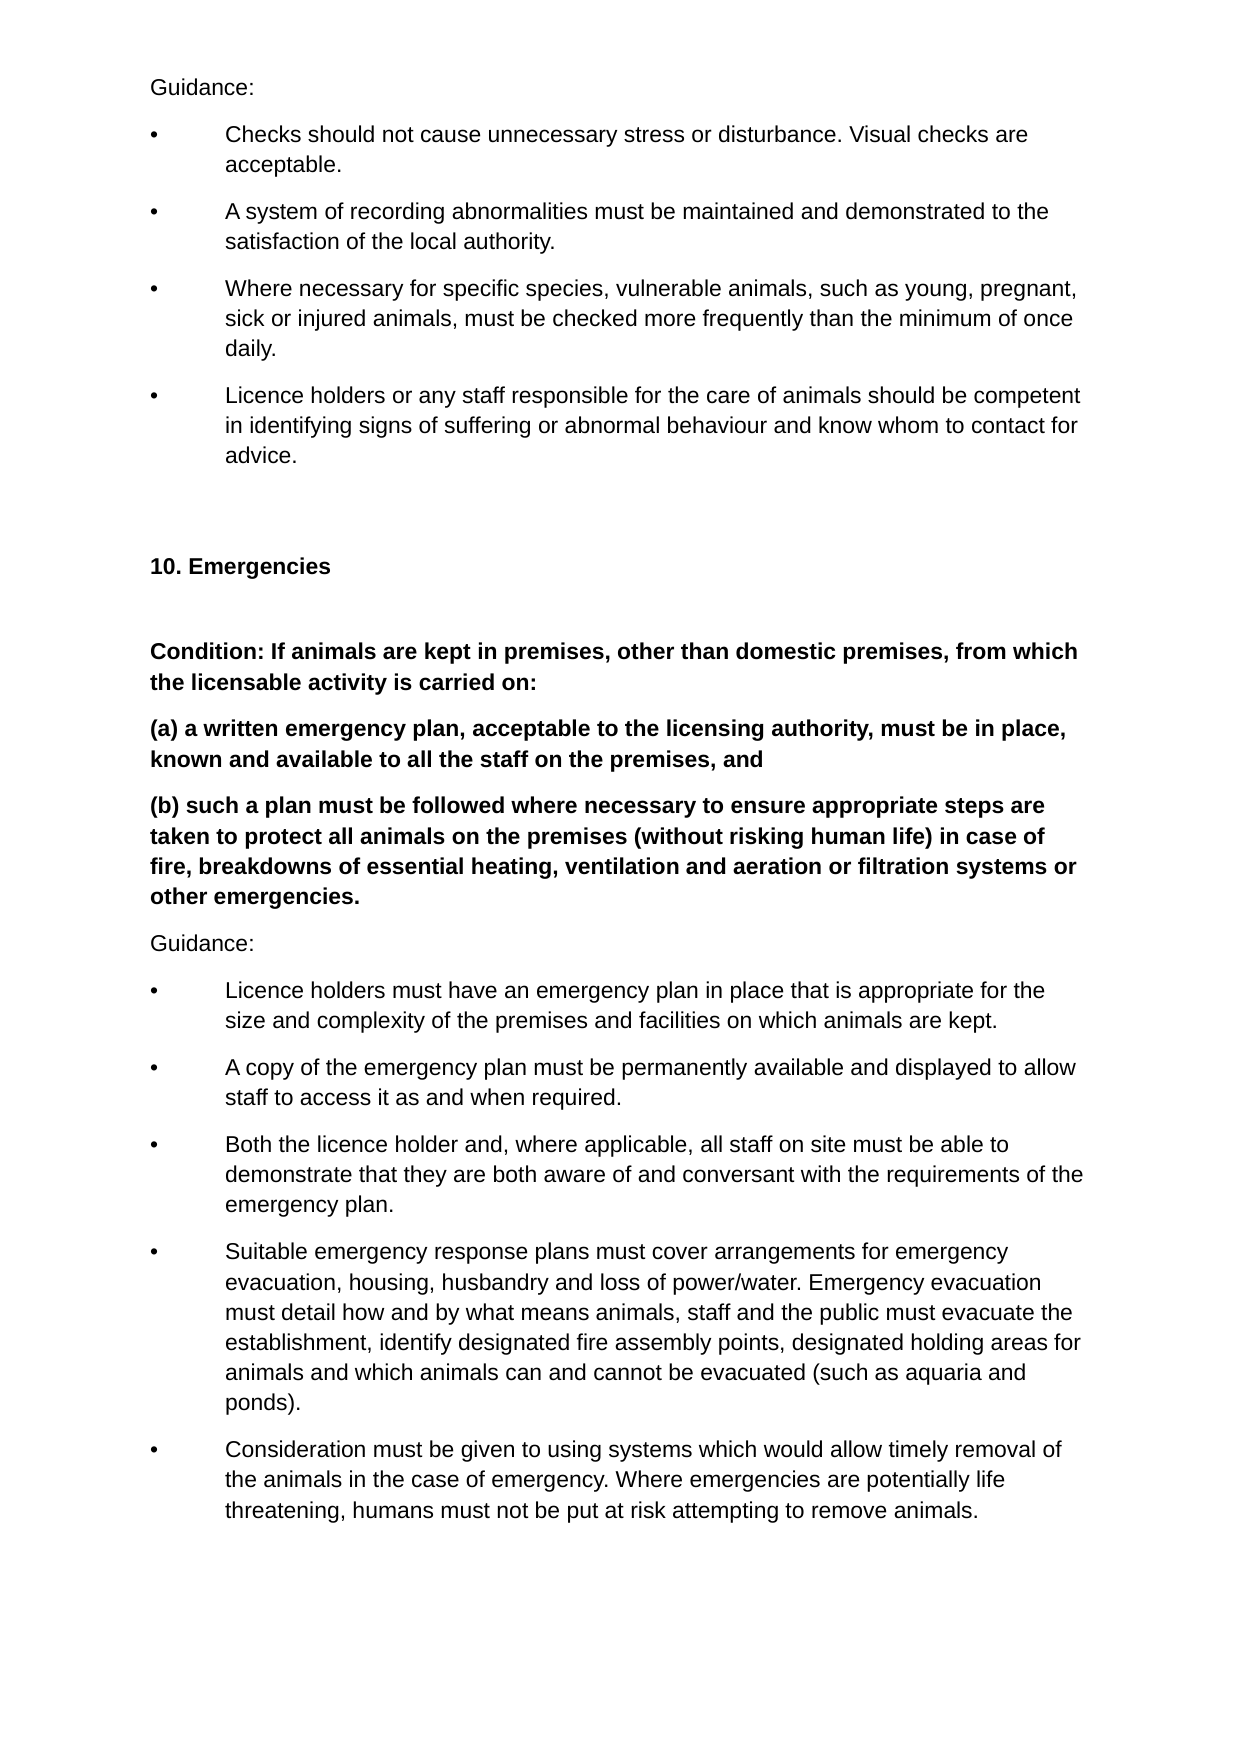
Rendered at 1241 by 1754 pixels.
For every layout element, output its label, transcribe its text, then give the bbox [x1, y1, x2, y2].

text • Licence holders must have an emergency plan in place that is appropriate for the size and complexity of the premises and facilities on which animals are kept. [150, 977, 1090, 1033]
text • Licence holders or any staff responsible for the care of animals should be competent in identifying signs of suffering or abnormal behaviour and know whom to contact for advice. [150, 382, 1090, 469]
text • Both the licence holder and, where applicable, all staff on site must be able to demonstrate that they are both aware of and conversant with the requirements of the emergency plan. [150, 1131, 1090, 1218]
text (b) such a plan must be followed where necessary to ensure appropriate steps are taken to protect all animals on the premises (without risking human life) in case of fire, breakdowns of essential heating, ventilation and aeration or filtration systems or other emergencies. [150, 792, 1090, 909]
text (a) a written emergency plan, acceptable to the licensing authority, must be in place, known and available to all the staff on the premises, and [150, 715, 1090, 772]
text • A copy of the emergency plan must be permanently available and displayed to allow staff to access it as and when required. [150, 1054, 1090, 1111]
text Condition: If animals are kept in premises, other than domestic premises, from which the licensable activity is carried on: [150, 638, 1090, 695]
text • Suitable emergency response plans must cover arrangements for emergency evacuation, housing, husbandry and loss of power/water. Emergency evacuation must detail how and by what means animals, staff and the public must evacuate the establishment, identify designated fire assembly points, designated holding areas for animals and which animals can and cannot be evacuated (such as aquaria and ponds). [150, 1238, 1090, 1416]
subtitle 10. Emergencies [150, 553, 1090, 579]
text • A system of recording abnormalities must be maintained and demonstrated to the satisfaction of the local authority. [150, 198, 1090, 254]
text • Checks should not cause unnecessary stress or disturbance. Visual checks are acceptable. [150, 121, 1090, 177]
text Guidance: [150, 74, 1090, 100]
text • Consideration must be given to using systems which would allow timely removal of the animals in the case of emergency. Where emergencies are potentially life threatening, humans must not be put at risk attempting to remove animals. [150, 1436, 1090, 1523]
text • Where necessary for specific species, vulnerable animals, such as young, pregnant, sick or injured animals, must be checked more frequently than the minimum of once daily. [150, 275, 1090, 362]
text Guidance: [150, 930, 1090, 956]
